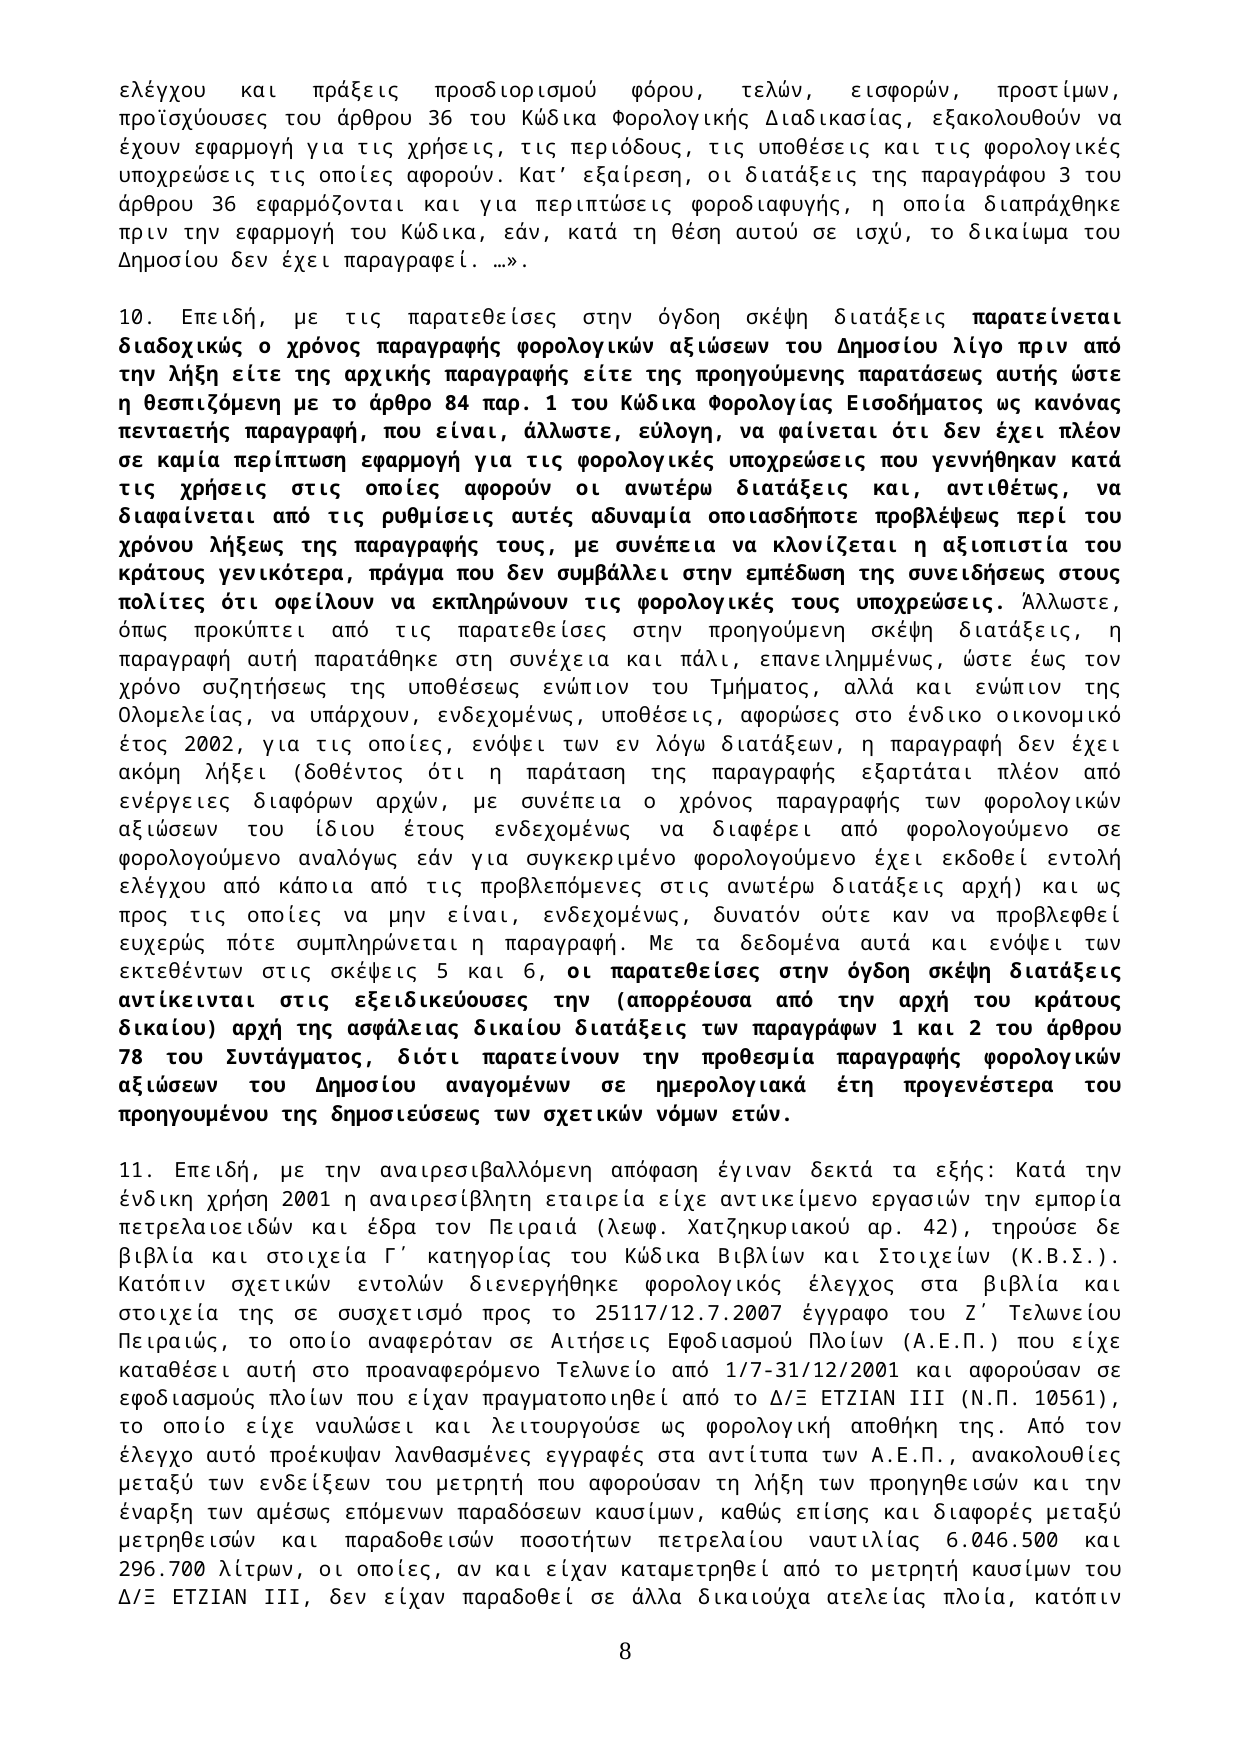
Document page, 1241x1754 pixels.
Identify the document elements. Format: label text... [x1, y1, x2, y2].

text 10. Επειδή, με τις παρατεθείσες στην όγδοη σκέψη διατάξεις παρατείνεται διαδοχικώς ο χρόνος παραγραφής φορολογικών αξιώσεων του Δημοσίου λίγο πριν από την λήξη είτε της αρχικής παραγραφής είτε της προηγούμενης παρατάσεως αυτής ώστε η θεσπιζόμενη με το άρθρο 84 παρ. 1 του Κώδικα Φορολογίας Εισοδήματος ως κανόνας πενταετής παραγραφή, που είναι, άλλωστε, εύλογη, να φαίνεται ότι δεν έχει πλέον σε καμία περίπτωση εφαρμογή για τις φορολογικές υποχρεώσεις που γεννήθηκαν κατά τις χρήσεις στις οποίες αφορούν οι ανωτέρω διατάξεις και, αντιθέτως, να διαφαίνεται από τις ρυθμίσεις αυτές αδυναμία οποιασδήποτε προβλέψεως περί του χρόνου λήξεως της παραγραφής τους, με συνέπεια να κλονίζεται η αξιοπιστία του κράτους γενικότερα, πράγμα που δεν συμβάλλει στην εμπέδωση της συνειδήσεως στους πολίτες ότι οφείλουν να εκπληρώνουν τις φορολογικές τους υποχρεώσεις. Άλλωστε, όπως προκύπτει από τις παρατεθείσες στην προηγούμενη σκέψη διατάξεις, η παραγραφή αυτή παρατάθηκε στη συνέχεια και πάλι, επανειλημμένως, ώστε έως τον χρόνο συζητήσεως της υποθέσεως ενώπιον του Τμήματος, αλλά και ενώπιον της Ολομελείας, να υπάρχουν, ενδεχομένως, υποθέσεις, αφορώσες στο ένδικο οικονομικό έτος 2002, για τις οποίες, ενόψει των εν λόγω διατάξεων, η παραγραφή δεν έχει ακόμη λήξει (δοθέντος ότι η παράταση της παραγραφής εξαρτάται πλέον από ενέργειες διαφόρων αρχών, με συνέπεια ο χρόνος παραγραφής των φορολογικών αξιώσεων του ίδιου έτους ενδεχομένως να διαφέρει από φορολογούμενο σε φορολογούμενο αναλόγως εάν για συγκεκριμένο φορολογούμενο έχει εκδοθεί εντολή ελέγχου από κάποια από τις προβλεπόμενες στις ανωτέρω διατάξεις αρχή) και ως προς τις οποίες να μην είναι, ενδεχομένως, δυνατόν ούτε καν να προβλεφθεί ευχερώς πότε συμπληρώνεται η παραγραφή. Με τα δεδομένα αυτά και ενόψει των εκτεθέντων στις σκέψεις 5 και 6, οι παρατεθείσες στην όγδοη σκέψη διατάξεις αντίκεινται στις εξειδικεύουσες την (απορρέουσα από την αρχή του κράτους δικαίου) αρχή της ασφάλειας δικαίου διατάξεις των παραγράφων 1 και 2 του άρθρου 78 του Συντάγματος, διότι παρατείνουν την προθεσμία παραγραφής φορολογικών αξιώσεων του Δημοσίου αναγομένων σε ημερολογιακά έτη προγενέστερα του προηγουμένου της δημοσιεύσεως των σχετικών νόμων ετών. [118, 302, 1122, 1127]
text ελέγχου και πράξεις προσδιορισμού φόρου, τελών, εισφορών, προστίμων, προϊσχύουσες του άρθρου 36 του Κώδικα Φορολογικής Διαδικασίας, εξακολουθούν να έχουν εφαρμογή για τις χρήσεις, τις περιόδους, τις υποθέσεις και τις φορολογικές υποχρεώσεις τις οποίες αφορούν. Κατ’ εξαίρεση, οι διατάξεις της παραγράφου 3 του άρθρου 36 εφαρμόζονται και για περιπτώσεις φοροδιαφυγής, η οποία διαπράχθηκε πριν την εφαρμογή του Κώδικα, εάν, κατά τη θέση αυτού σε ισχύ, το δικαίωμα του Δημοσίου δεν έχει παραγραφεί. …». [118, 75, 1122, 274]
text 11. Επειδή, με την αναιρεσιβαλλόμενη απόφαση έγιναν δεκτά τα εξής: Κατά την ένδικη χρήση 2001 η αναιρεσίβλητη εταιρεία είχε αντικείμενο εργασιών την εμπορία πετρελαιοειδών και έδρα τον Πειραιά (λεωφ. Χατζηκυριακού αρ. 42), τηρούσε δε βιβλία και στοιχεία Γ΄ κατηγορίας του Κώδικα Βιβλίων και Στοιχείων (Κ.Β.Σ.). Κατόπιν σχετικών εντολών διενεργήθηκε φορολογικός έλεγχος στα βιβλία και στοιχεία της σε συσχετισμό προς το 25117/12.7.2007 έγγραφο του Ζ΄ Τελωνείου Πειραιώς, το οποίο αναφερόταν σε Αιτήσεις Εφοδιασμού Πλοίων (Α.Ε.Π.) που είχε καταθέσει αυτή στο προαναφερόμενο Τελωνείο από 1/7-31/12/2001 και αφορούσαν σε εφοδιασμούς πλοίων που είχαν πραγματοποιηθεί από το Δ/Ξ ΕΤΖΙΑΝ ΙΙΙ (Ν.Π. 10561), το οποίο είχε ναυλώσει και λειτουργούσε ως φορολογική αποθήκη της. Από τον έλεγχο αυτό προέκυψαν λανθασμένες εγγραφές στα αντίτυπα των Α.Ε.Π., ανακολουθίες μεταξύ των ενδείξεων του μετρητή που αφορούσαν τη λήξη των προηγηθεισών και την έναρξη των αμέσως επόμενων παραδόσεων καυσίμων, καθώς επίσης και διαφορές μεταξύ μετρηθεισών και παραδοθεισών ποσοτήτων πετρελαίου ναυτιλίας 6.046.500 και 296.700 λίτρων, οι οποίες, αν και είχαν καταμετρηθεί από το μετρητή καυσίμων του Δ/Ξ ΕΤΖΙΑΝ ΙΙΙ, δεν είχαν παραδοθεί σε άλλα δικαιούχα ατελείας πλοία, κατόπιν [118, 1156, 1122, 1611]
